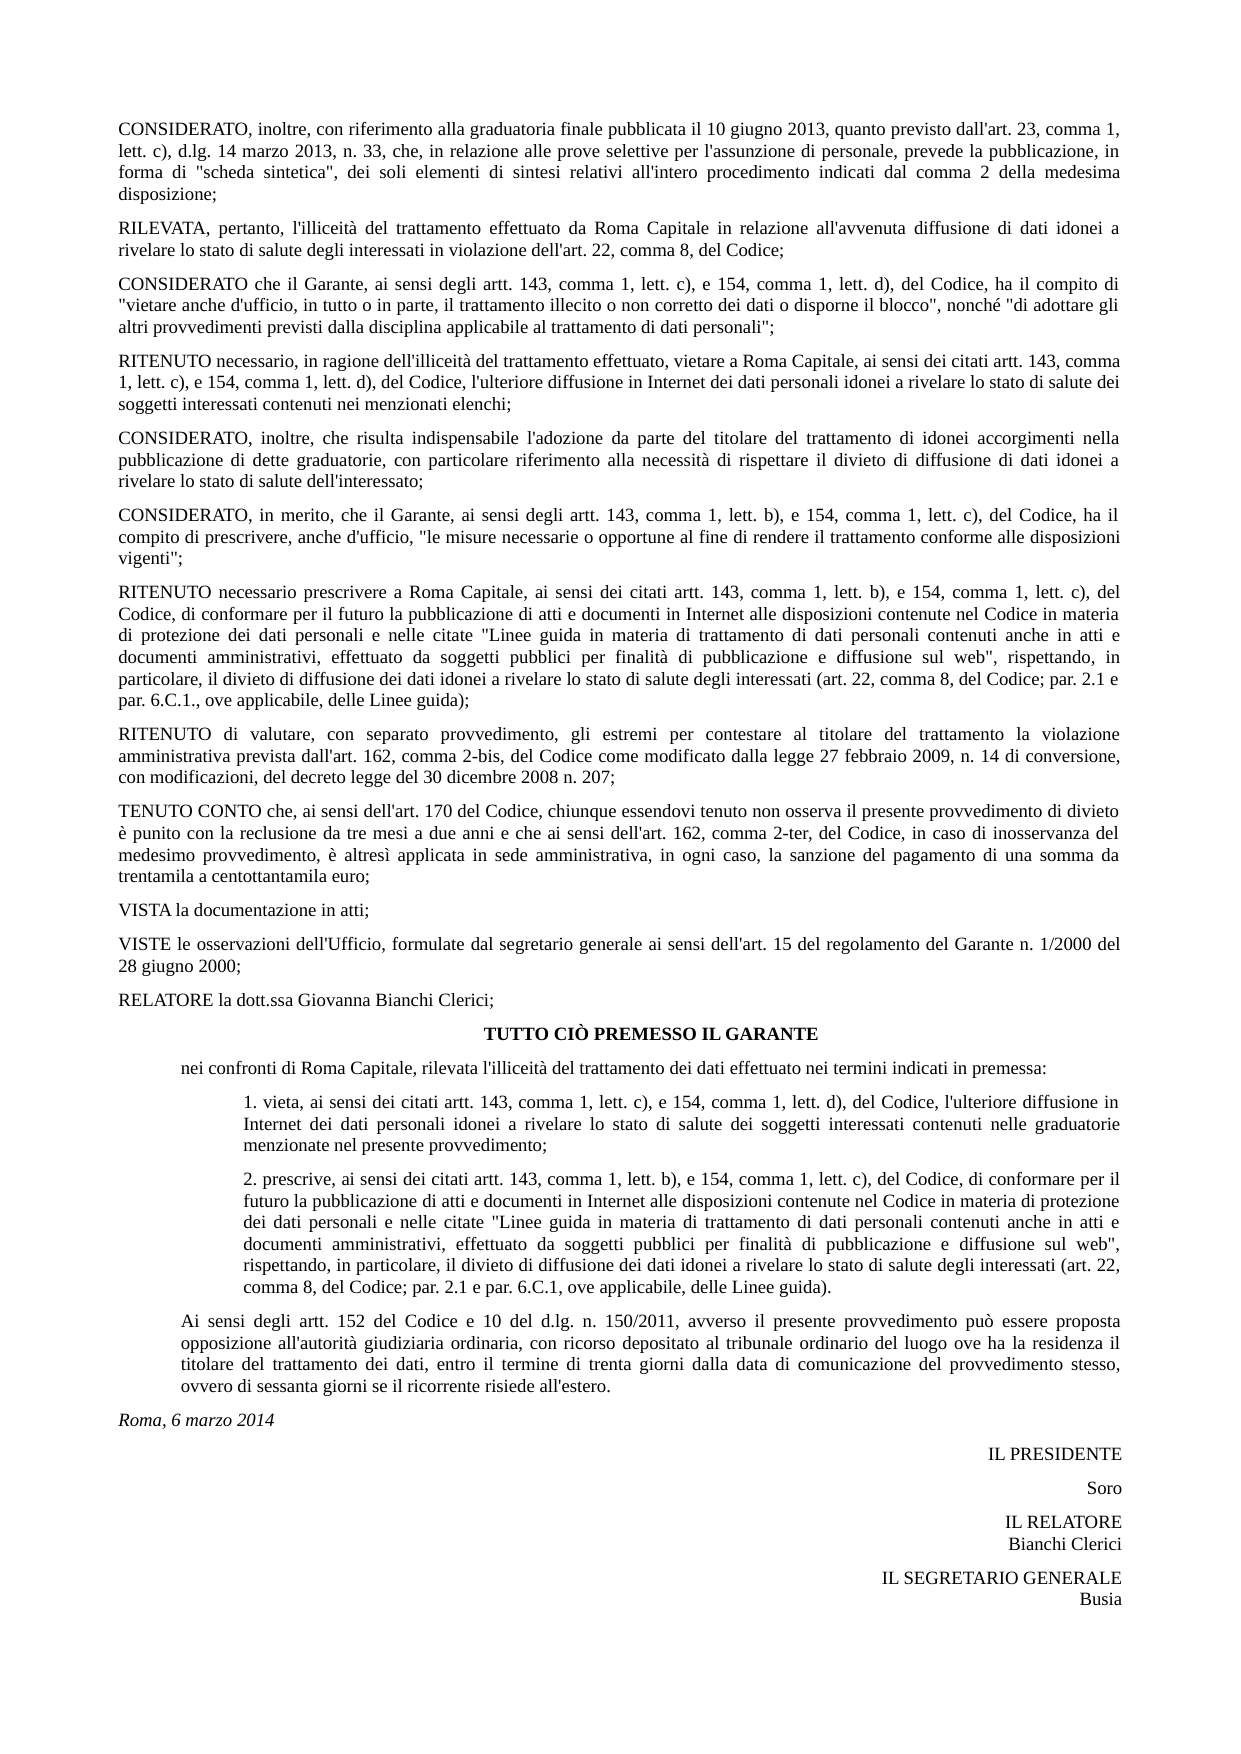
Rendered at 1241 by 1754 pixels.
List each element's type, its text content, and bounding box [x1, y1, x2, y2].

text VISTA la documentazione in atti; [118, 899, 1122, 921]
text RELATORE la dott.ssa Giovanna Bianchi Clerici; [118, 989, 1122, 1010]
text RITENUTO necessario, in ragione dell'illiceità del trattamento effettuato, vietare a Roma Capitale, ai sensi dei citati artt. 143, comma 1, lett. c), e 154, comma 1, lett. d), del Codice, l'ulteriore diffusione in Internet dei dati personali idonei a rivelare lo stato di salute dei soggetti interessati contenuti nei menzionati elenchi; [118, 350, 1122, 414]
text TUTTO CIÒ PREMESSO IL GARANTE [181, 1023, 1122, 1044]
text IL SEGRETARIO GENERALE Busia [118, 1567, 1122, 1610]
text Ai sensi degli artt. 152 del Codice e 10 del d.lg. n. 150/2011, avverso il presente provvedimento può essere proposta opposizione all'autorità giudiziaria ordinaria, con ricorso depositato al tribunale ordinario del luogo ove ha la residenza il titolare del trattamento dei dati, entro il termine di trenta giorni dalla data di comunicazione del provvedimento stesso, ovvero di sessanta giorni se il ricorrente risiede all'estero. [181, 1310, 1122, 1396]
text IL RELATORE Bianchi Clerici [118, 1511, 1122, 1554]
text TENUTO CONTO che, ai sensi dell'art. 170 del Codice, chiunque essendovi tenuto non osserva il presente provvedimento di divieto è punito con la reclusione da tre mesi a due anni e che ai sensi dell'art. 162, comma 2-ter, del Codice, in caso di inosservanza del medesimo provvedimento, è altresì applicata in sede amministrativa, in ogni caso, la sanzione del pagamento di una somma da trentamila a centottantamila euro; [118, 800, 1122, 887]
text Roma, 6 marzo 2014 [118, 1409, 1122, 1430]
text RITENUTO di valutare, con separato provvedimento, gli estremi per contestare al titolare del trattamento la violazione amministrativa prevista dall'art. 162, comma 2-bis, del Codice come modificato dalla legge 27 febbraio 2009, n. 14 di conversione, con modificazioni, del decreto legge del 30 dicembre 2008 n. 207; [118, 723, 1122, 788]
text 1. vieta, ai sensi dei citati artt. 143, comma 1, lett. c), e 154, comma 1, lett. d), del Codice, l'ulteriore diffusione in Internet dei dati personali idonei a rivelare lo stato di salute dei soggetti interessati contenuti nelle graduatorie menzionate nel presente provvedimento; [243, 1091, 1122, 1156]
text IL PRESIDENTE [118, 1443, 1122, 1464]
text Soro [118, 1477, 1122, 1498]
text CONSIDERATO, inoltre, che risulta indispensabile l'adozione da parte del titolare del trattamento di idonei accorgimenti nella pubblicazione di dette graduatorie, con particolare riferimento alla necessità di rispettare il divieto di diffusione di dati idonei a rivelare lo stato di salute dell'interessato; [118, 427, 1122, 492]
text CONSIDERATO che il Garante, ai sensi degli artt. 143, comma 1, lett. c), e 154, comma 1, lett. d), del Codice, ha il compito di "vietare anche d'ufficio, in tutto o in parte, il trattamento illecito o non corretto dei dati o disporne il blocco", nonché "di adottare gli altri provvedimenti previsti dalla disciplina applicabile al trattamento di dati personali"; [118, 272, 1122, 337]
text 2. prescrive, ai sensi dei citati artt. 143, comma 1, lett. b), e 154, comma 1, lett. c), del Codice, di conformare per il futuro la pubblicazione di atti e documenti in Internet alle disposizioni contenute nel Codice in materia di protezione dei dati personali e nelle citate "Linee guida in materia di trattamento di dati personali contenuti anche in atti e documenti amministrativi, effettuato da soggetti pubblici per finalità di pubblicazione e diffusione sul web", rispettando, in particolare, il divieto di diffusione dei dati idonei a rivelare lo stato di salute degli interessati (art. 22, comma 8, del Codice; par. 2.1 e par. 6.C.1, ove applicabile, delle Linee guida). [243, 1168, 1122, 1297]
text VISTE le osservazioni dell'Ufficio, formulate dal segretario generale ai sensi dell'art. 15 del regolamento del Garante n. 1/2000 del 28 giugno 2000; [118, 933, 1122, 976]
text CONSIDERATO, in merito, che il Garante, ai sensi degli artt. 143, comma 1, lett. b), e 154, comma 1, lett. c), del Codice, ha il compito di prescrivere, anche d'ufficio, "le misure necessarie o opportune al fine di rendere il trattamento conforme alle disposizioni vigenti"; [118, 504, 1122, 569]
text RITENUTO necessario prescrivere a Roma Capitale, ai sensi dei citati artt. 143, comma 1, lett. b), e 154, comma 1, lett. c), del Codice, di conformare per il futuro la pubblicazione di atti e documenti in Internet alle disposizioni contenute nel Codice in materia di protezione dei dati personali e nelle citate "Linee guida in materia di trattamento di dati personali contenuti anche in atti e documenti amministrativi, effettuato da soggetti pubblici per finalità di pubblicazione e diffusione sul web", rispettando, in particolare, il divieto di diffusione dei dati idonei a rivelare lo stato di salute degli interessati (art. 22, comma 8, del Codice; par. 2.1 e par. 6.C.1., ove applicabile, delle Linee guida); [118, 581, 1122, 711]
text RILEVATA, pertanto, l'illiceità del trattamento effettuato da Roma Capitale in relazione all'avvenuta diffusione di dati idonei a rivelare lo stato di salute degli interessati in violazione dell'art. 22, comma 8, del Codice; [118, 217, 1122, 260]
text CONSIDERATO, inoltre, con riferimento alla graduatoria finale pubblicata il 10 giugno 2013, quanto previsto dall'art. 23, comma 1, lett. c), d.lg. 14 marzo 2013, n. 33, che, in relazione alle prove selettive per l'assunzione di personale, prevede la pubblicazione, in forma di "scheda sintetica", dei soli elementi di sintesi relativi all'intero procedimento indicati dal comma 2 della medesima disposizione; [118, 118, 1122, 204]
text nei confronti di Roma Capitale, rilevata l'illiceità del trattamento dei dati effettuato nei termini indicati in premessa: [181, 1057, 1122, 1078]
